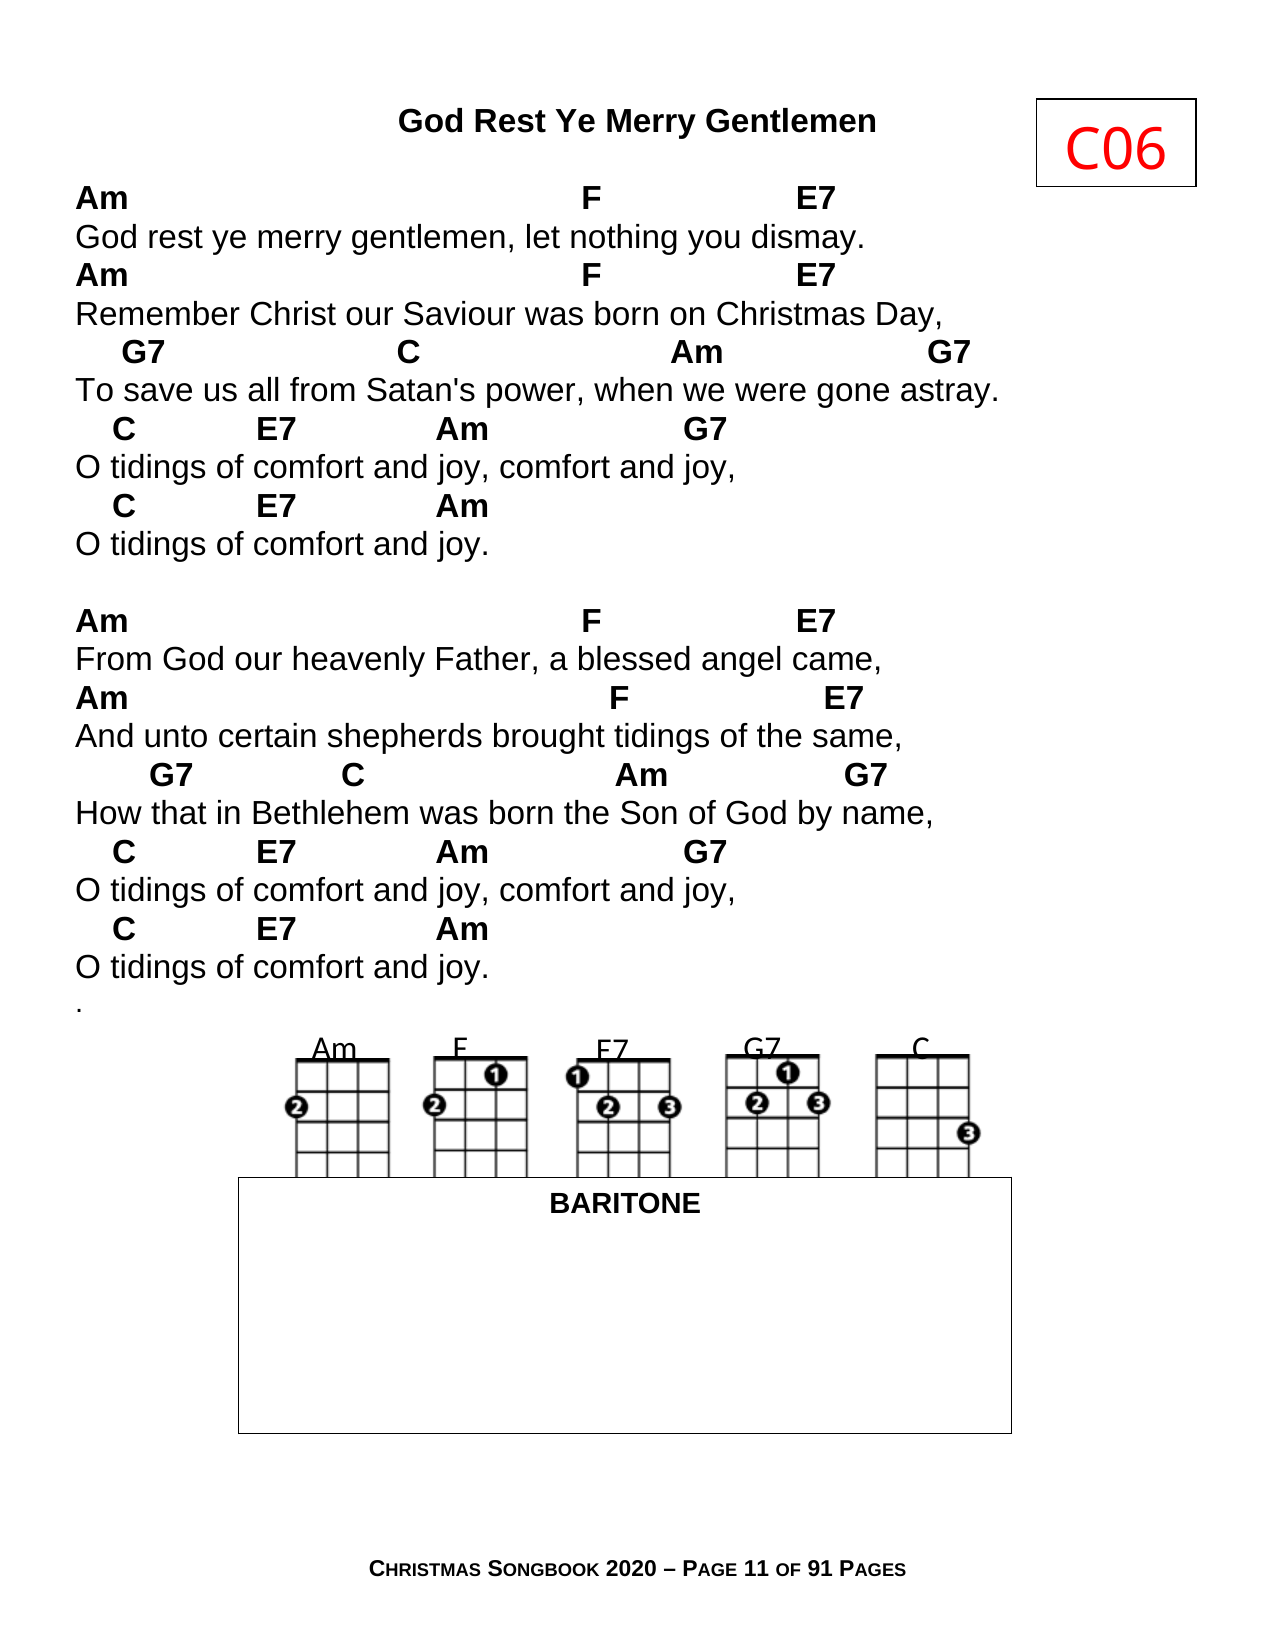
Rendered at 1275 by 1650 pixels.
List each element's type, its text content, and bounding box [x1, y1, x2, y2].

text O tidings of comfort and joy, comfort and joy, [75, 870, 1200, 908]
text C06 [1052, 107, 1180, 178]
text Remember Christ our Saviour was born on Christmas Day, [75, 293, 1200, 332]
picture [419, 1056, 542, 1177]
text Am F E7 [75, 678, 1200, 716]
text C E7 Am G7 [75, 409, 1200, 447]
text How that in Bethlehem was born the Son of God by name, [75, 793, 1200, 832]
text C E7 Am [75, 486, 1200, 524]
picture [711, 1054, 834, 1177]
text O tidings of comfort and joy. [75, 524, 1200, 563]
text To save us all from Satan's power, when we were gone astray. [75, 370, 1200, 409]
text O tidings of comfort and joy. [75, 947, 1200, 985]
text G7 C Am G7 [75, 755, 1200, 793]
text God Rest Ye Merry Gentlemen [75, 101, 1036, 140]
text Am F E7 [75, 601, 1200, 639]
text [1037, 100, 1195, 186]
text . [75, 985, 1200, 1019]
text C E7 Am G7 [75, 832, 1200, 870]
picture [861, 1054, 984, 1177]
text Am F E7 [75, 178, 1200, 217]
text God rest ye merry gentlemen, let nothing you dismay. [75, 217, 1200, 255]
text And unto certain shepherds brought tidings of the same, [75, 716, 1200, 755]
picture [562, 1058, 685, 1177]
text BARITONE [254, 1186, 996, 1219]
text Am F E7 [75, 255, 1200, 293]
text G7 C Am G7 [75, 332, 1200, 370]
text From God our heavenly Father, a blessed angel came, [75, 639, 1200, 678]
picture [281, 1058, 404, 1177]
text O tidings of comfort and joy, comfort and joy, [75, 447, 1200, 486]
text C E7 Am [75, 908, 1200, 947]
